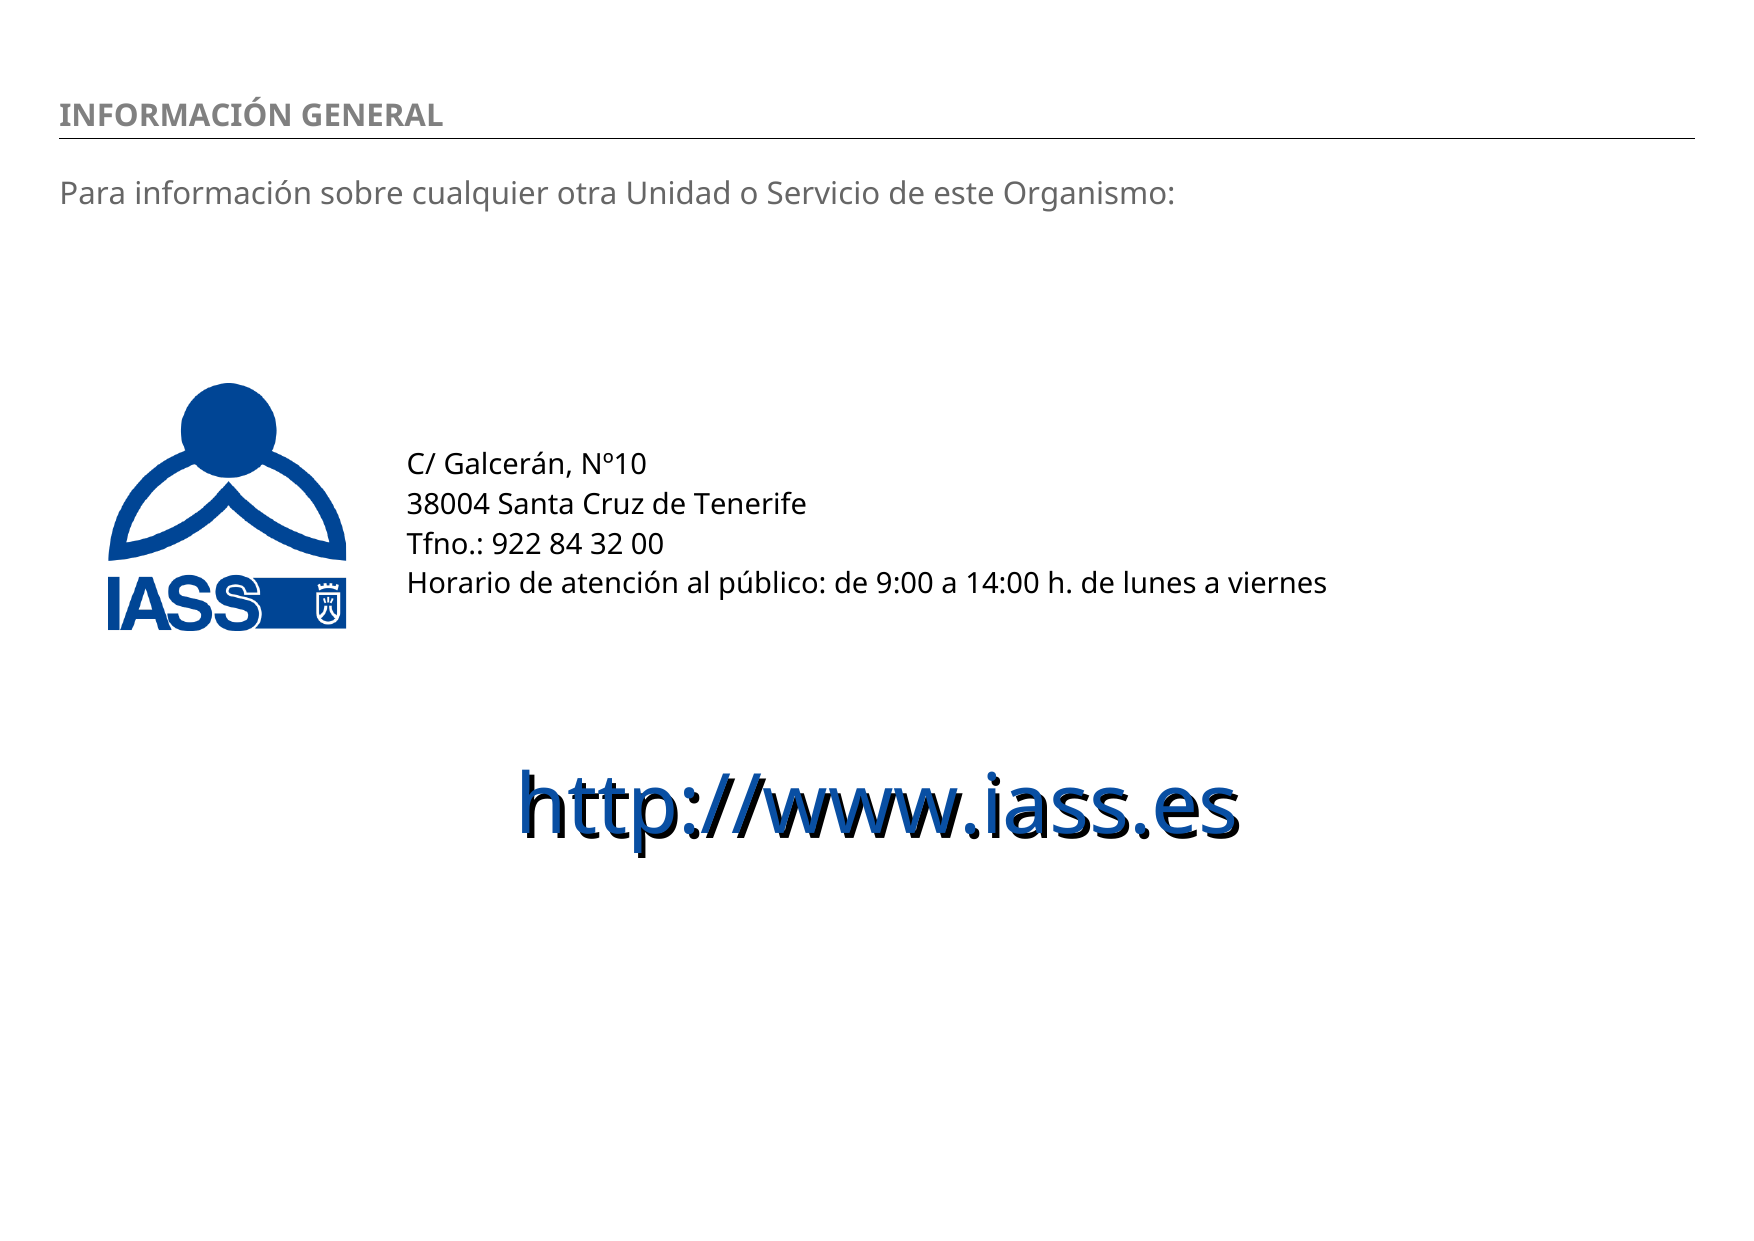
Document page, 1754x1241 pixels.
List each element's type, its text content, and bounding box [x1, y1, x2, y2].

table_header C/ Galcerán, Nº10 38004 Santa Cruz de Tenerife Tfno.: 922 84 32 00 Horario de atención al público: de 9:00 a 14:00 h. de lunes a viernes [395, 384, 1709, 631]
text INFORMACIÓN GENERAL [59, 93, 1695, 138]
text Para información sobre cualquier otra Unidad o Servicio de este Organismo: [59, 171, 1695, 213]
table_header [169, 623, 180, 631]
table_header [127, 465, 329, 542]
table_header [59, 384, 395, 631]
text http://www.iass.es [59, 744, 1695, 858]
table_header [132, 619, 159, 631]
table_header [140, 590, 151, 609]
